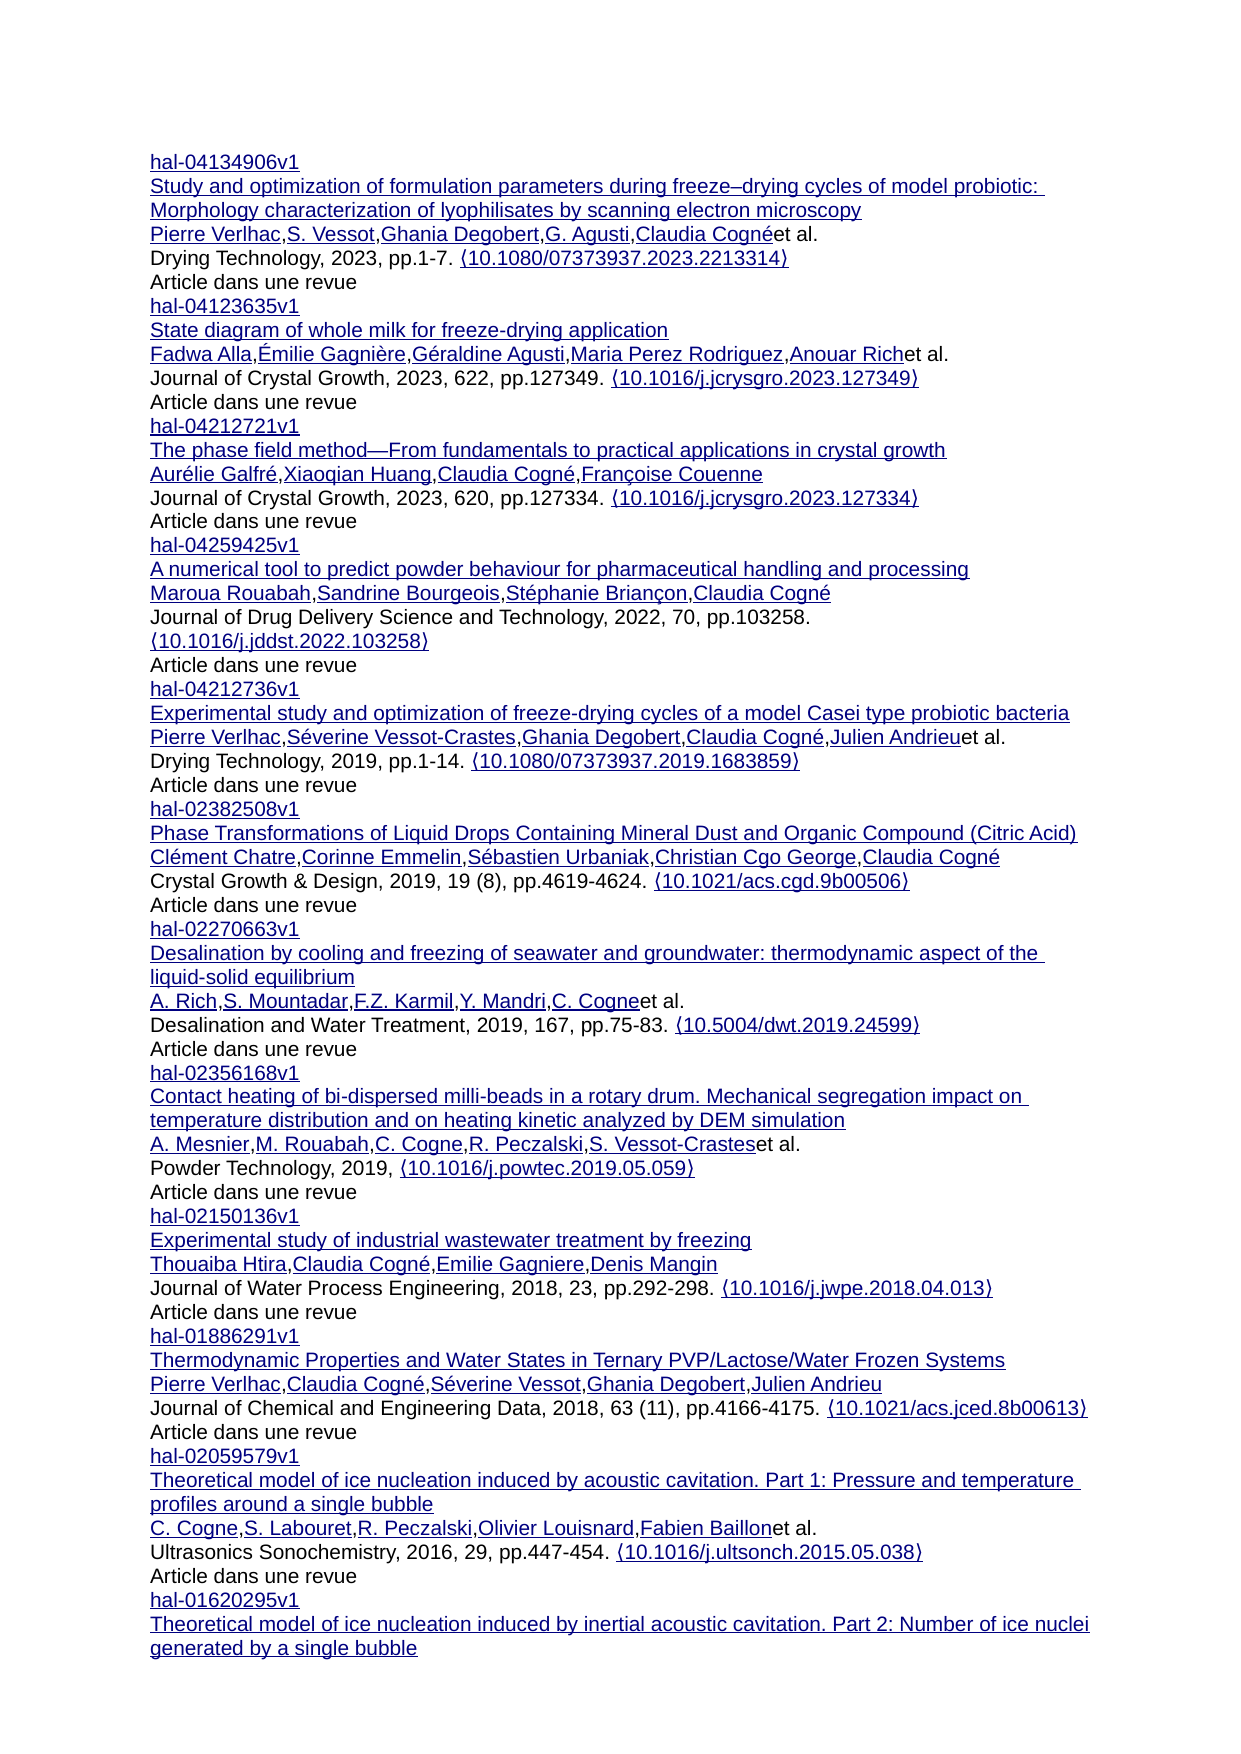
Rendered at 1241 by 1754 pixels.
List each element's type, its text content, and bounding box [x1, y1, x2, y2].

table_cell Phase Transformations of Liquid Drops Containing Mineral Dust and Organic Compound (Citric Acid) Clément Chatre,Corinne Emmelin,Sébastien Urbaniak,Christian Cgo George,Claudia Cogné Crystal Growth & Design, 2019, 19 (8), pp.4619-4624. ⟨10.1021/acs.cgd.9b00506⟩ Article dans une revue hal-02270663v1 [150, 821, 1090, 941]
table_cell Experimental study and optimization of freeze-drying cycles of a model Casei type probiotic bacteria Pierre Verlhac,Séverine Vessot-Crastes,Ghania Degobert,Claudia Cogné,Julien Andrieuet al. Drying Technology, 2019, pp.1-14. ⟨10.1080/07373937.2019.1683859⟩ Article dans une revue hal-02382508v1 [150, 701, 1090, 821]
table_cell Theoretical model of ice nucleation induced by acoustic cavitation. Part 1: Pressure and temperature profiles around a single bubble C. Cogne,S. Labouret,R. Peczalski,Olivier Louisnard,Fabien Baillonet al. Ultrasonics Sonochemistry, 2016, 29, pp.447-454. ⟨10.1016/j.ultsonch.2015.05.038⟩ Article dans une revue hal-01620295v1 [150, 1468, 1090, 1611]
table_cell Study and optimization of formulation parameters during freeze–drying cycles of model probiotic: Morphology characterization of lyophilisates by scanning electron microscopy Pierre Verlhac,S. Vessot,Ghania Degobert,G. Agusti,Claudia Cognéet al. Drying Technology, 2023, pp.1-7. ⟨10.1080/07373937.2023.2213314⟩ Article dans une revue hal-04123635v1 [150, 174, 1090, 318]
table_cell Contact heating of bi-dispersed milli-beads in a rotary drum. Mechanical segregation impact on temperature distribution and on heating kinetic analyzed by DEM simulation A. Mesnier,M. Rouabah,C. Cogne,R. Peczalski,S. Vessot-Crasteset al. Powder Technology, 2019, ⟨10.1016/j.powtec.2019.05.059⟩ Article dans une revue hal-02150136v1 [150, 1084, 1090, 1228]
table_cell Thermodynamic Properties and Water States in Ternary PVP/Lactose/Water Frozen Systems Pierre Verlhac,Claudia Cogné,Séverine Vessot,Ghania Degobert,Julien Andrieu Journal of Chemical and Engineering Data, 2018, 63 (11), pp.4166-4175. ⟨10.1021/acs.jced.8b00613⟩ Article dans une revue hal-02059579v1 [150, 1348, 1090, 1468]
table_cell A numerical tool to predict powder behaviour for pharmaceutical handling and processing Maroua Rouabah,Sandrine Bourgeois,Stéphanie Briançon,Claudia Cogné Journal of Drug Delivery Science and Technology, 2022, 70, pp.103258. ⟨10.1016/j.jddst.2022.103258⟩ Article dans une revue hal-04212736v1 [150, 557, 1090, 701]
table_cell State diagram of whole milk for freeze-drying application Fadwa Alla,Émilie Gagnière,Géraldine Agusti,Maria Perez Rodriguez,Anouar Richet al. Journal of Crystal Growth, 2023, 622, pp.127349. ⟨10.1016/j.jcrysgro.2023.127349⟩ Article dans une revue hal-04212721v1 [150, 318, 1090, 437]
table_cell Theoretical model of ice nucleation induced by inertial acoustic cavitation. Part 2: Number of ice nuclei [150, 1611, 1090, 1632]
table_cell Experimental study of industrial wastewater treatment by freezing Thouaiba Htira,Claudia Cogné,Emilie Gagniere,Denis Mangin Journal of Water Process Engineering, 2018, 23, pp.292-298. ⟨10.1016/j.jwpe.2018.04.013⟩ Article dans une revue hal-01886291v1 [150, 1228, 1090, 1348]
table_cell Desalination by cooling and freezing of seawater and groundwater: thermodynamic aspect of the liquid-solid equilibrium A. Rich,S. Mountadar,F.Z. Karmil,Y. Mandri,C. Cogneet al. Desalination and Water Treatment, 2019, 167, pp.75-83. ⟨10.5004/dwt.2019.24599⟩ Article dans une revue hal-02356168v1 [150, 941, 1090, 1084]
table_cell The phase field method—From fundamentals to practical applications in crystal growth Aurélie Galfré,Xiaoqian Huang,Claudia Cogné,Françoise Couenne Journal of Crystal Growth, 2023, 620, pp.127334. ⟨10.1016/j.jcrysgro.2023.127334⟩ Article dans une revue hal-04259425v1 [150, 438, 1090, 557]
table_cell hal-04134906v1 [150, 150, 1090, 174]
table_cell generated by a single bubble [150, 1633, 1090, 1659]
